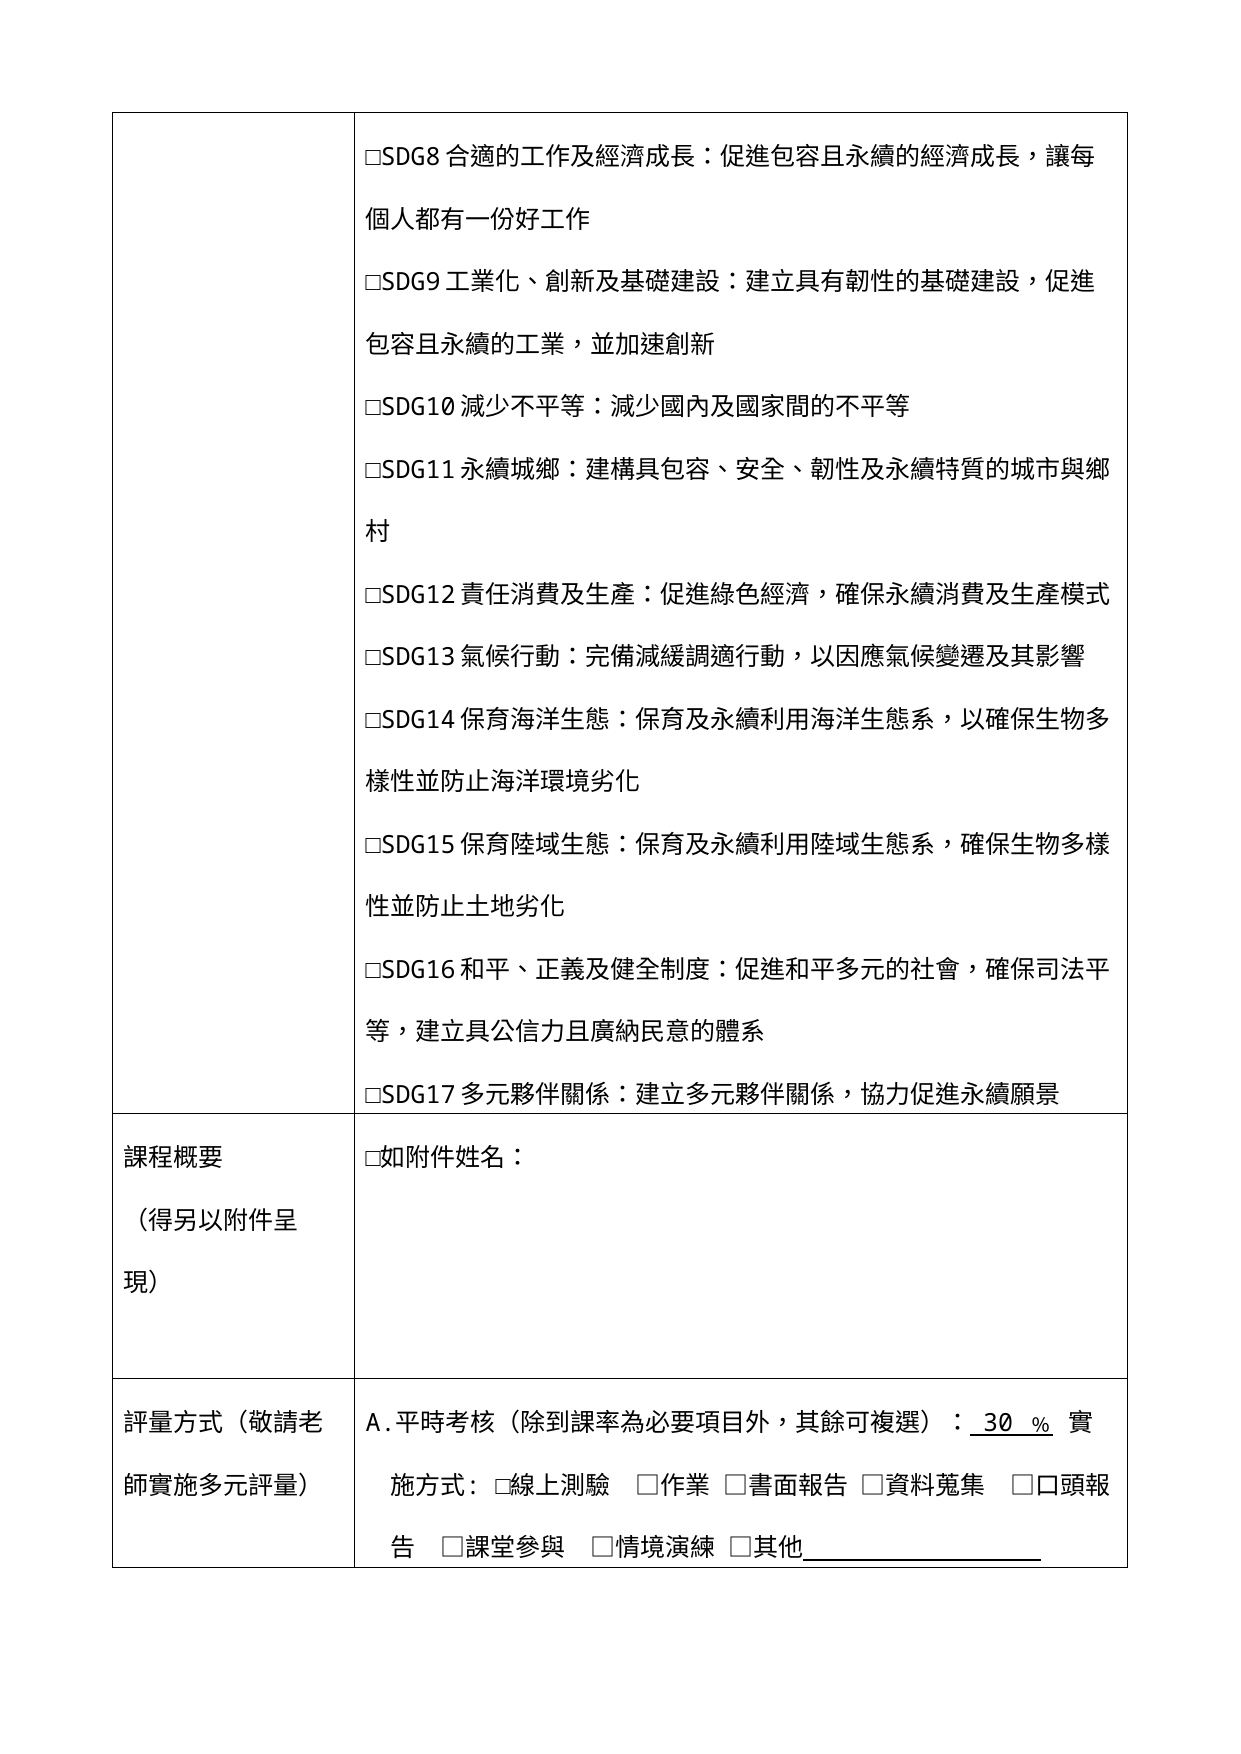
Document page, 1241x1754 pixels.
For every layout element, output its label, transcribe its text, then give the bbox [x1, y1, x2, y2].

table_cell □SDG8合適的工作及經濟成長：促進包容且永續的經濟成長，讓每個人都有一份好工作 □SDG9工業化、創新及基礎建設：建立具有韌性的基礎建設，促進包容且永續的工業，並加速創新 □SDG10減少不平等：減少國內及國家間的不平等 □SDG11永續城鄉：建構具包容、安全、韌性及永續特質的城市與鄉村 □SDG12責任消費及生產：促進綠色經濟，確保永續消費及生產模式 □SDG13氣候行動：完備減緩調適行動，以因應氣候變遷及其影響 □SDG14保育海洋生態：保育及永續利用海洋生態系，以確保生物多樣性並防止海洋環境劣化 □SDG15保育陸域生態：保育及永續利用陸域生態系，確保生物多樣性並防止土地劣化 □SDG16和平、正義及健全制度：促進和平多元的社會，確保司法平等，建立具公信力且廣納民意的體系 □SDG17多元夥伴關係：建立多元夥伴關係，協力促進永續願景 [355, 113, 1127, 1113]
table_cell 評量方式（敬請老師實施多元評量） [113, 1379, 354, 1567]
table_cell [113, 113, 354, 1113]
table_cell □如附件姓名： [355, 1114, 1127, 1378]
table_cell 課程概要 （得另以附件呈現） [113, 1114, 354, 1378]
table_cell A.平時考核（除到課率為必要項目外，其餘可複選）： 30 ﹪ 實施方式: □線上測驗 □作業 □書面報告 □資料蒐集 □口頭報告 □課堂參與 □情境演練 □其他 [355, 1379, 1127, 1567]
